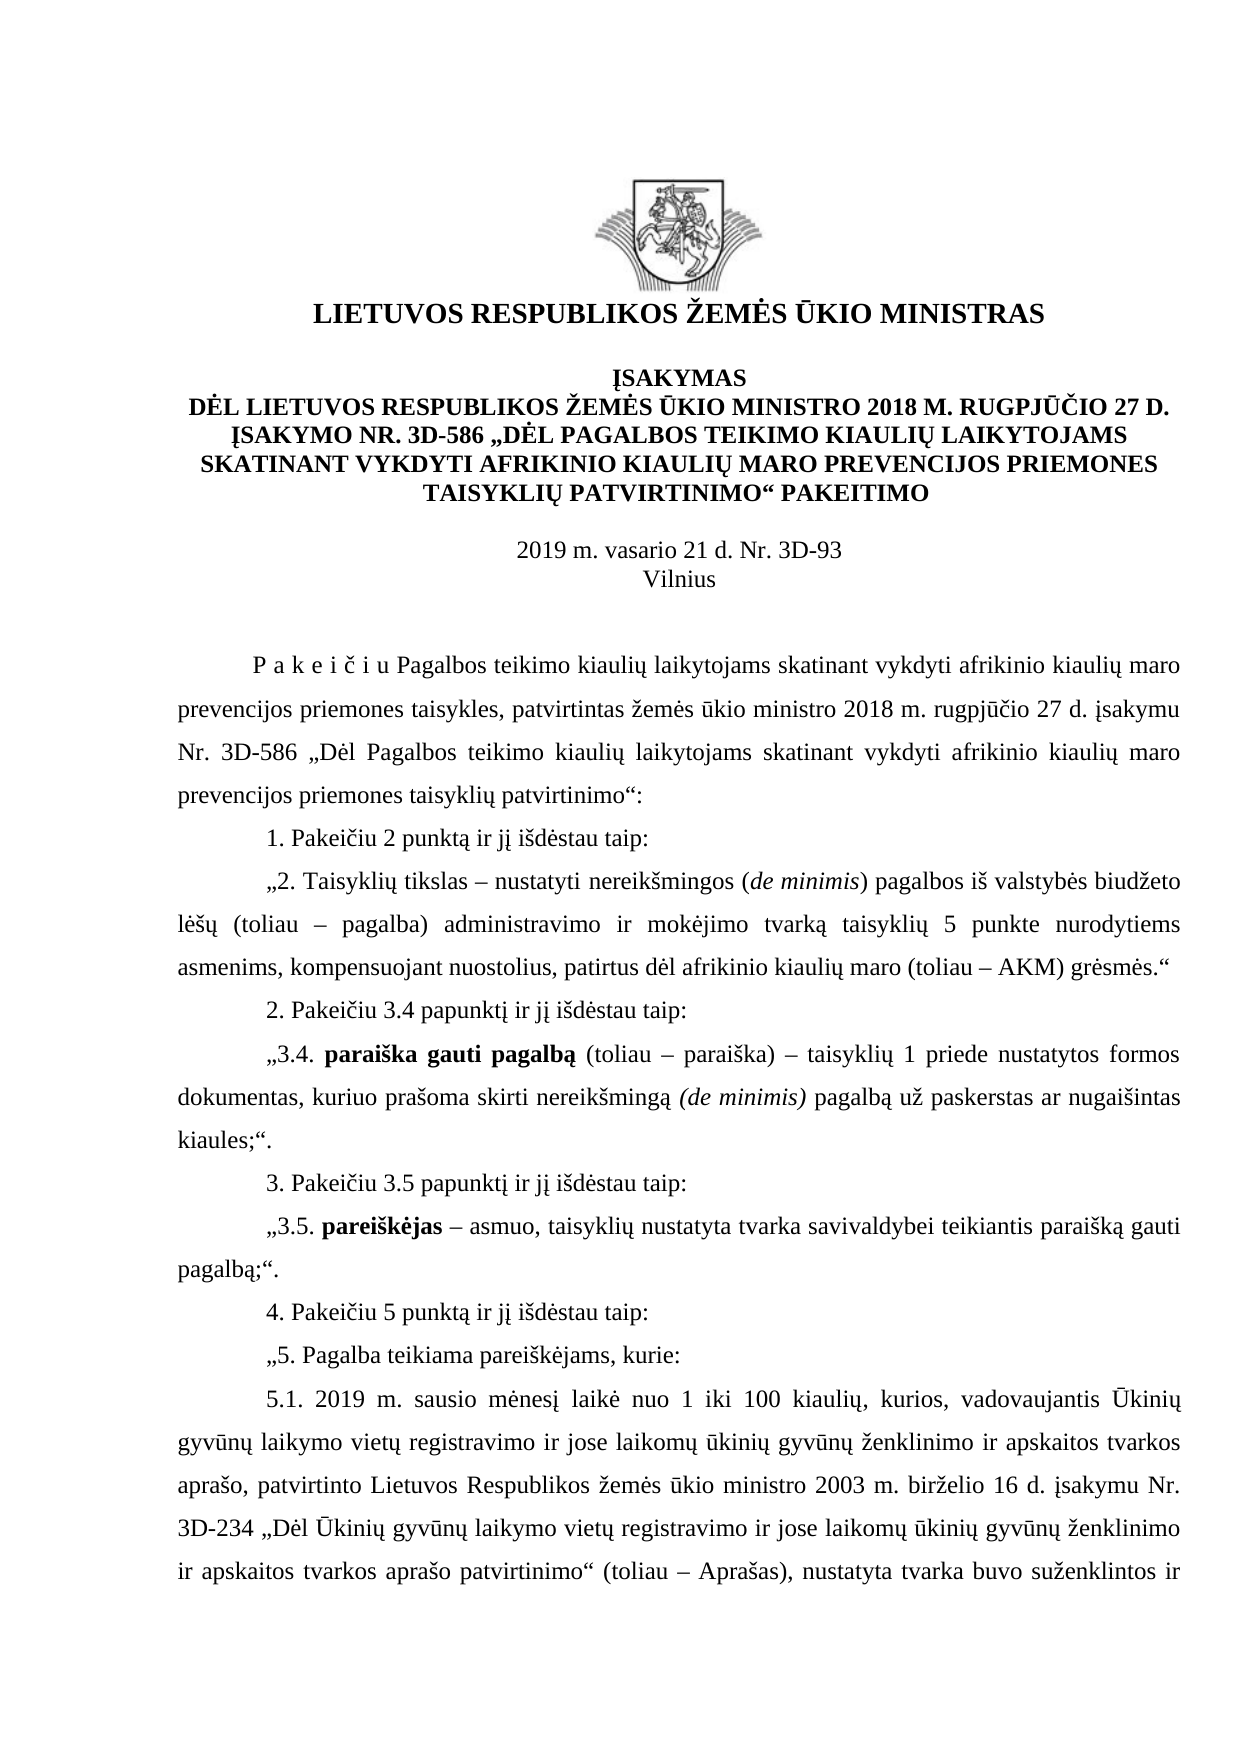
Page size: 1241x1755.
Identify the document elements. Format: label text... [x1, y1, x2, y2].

text „5. Pagalba teikiama pareiškėjams, kurie: [177, 1341, 1181, 1369]
text DĖL LIETUVOS RESPUBLIKOS ŽEMĖS ŪKIO MINISTRO 2018 M. RUGPJŪČIO 27 D. ĮSAKYMO NR. 3D-586 „DĖL PAGALBOS TEIKIMO KIAULIŲ LAIKYTOJAMS SKATINANT VYKDYTI AFRIKINIO KIAULIŲ MARO PREVENCIJOS PRIEMONES TAISYKLIŲ PATVIRTINIMO“ PAKEITIMO [177, 392, 1181, 507]
text LIETUVOS RESPUBLIKOS ŽEMĖS ŪKIO MINISTRAS [177, 296, 1181, 329]
text „3.4. paraiška gauti pagalbą (toliau – paraiška) – taisyklių 1 priede nustatytos formos dokumentas, kuriuo prašoma skirti nereikšmingą (de minimis) pagalbą už paskerstas ar nugaišintas kiaules;“. [177, 1039, 1181, 1154]
text 3. Pakeičiu 3.5 papunktį ir jį išdėstau taip: [177, 1168, 1181, 1197]
text Vilnius [177, 564, 1181, 593]
text 2. Pakeičiu 3.4 papunktį ir jį išdėstau taip: [177, 996, 1181, 1024]
text 2019 m. vasario 21 d. Nr. 3D-93 [177, 536, 1181, 564]
text P a k e i č i u Pagalbos teikimo kiaulių laikytojams skatinant vykdyti afrikinio kiaulių maro prevencijos priemones taisykles, patvirtintas žemės ūkio ministro 2018 m. rugpjūčio 27 d. įsakymu Nr. 3D-586 „Dėl Pagalbos teikimo kiaulių laikytojams skatinant vykdyti afrikinio kiaulių maro prevencijos priemones taisyklių patvirtinimo“: [177, 651, 1181, 809]
text 1. Pakeičiu 2 punktą ir jį išdėstau taip: [177, 823, 1181, 852]
text ĮSAKYMAS [177, 363, 1181, 392]
text „2. Taisyklių tikslas – nustatyti nereikšmingos (de minimis) pagalbos iš valstybės biudžeto lėšų (toliau – pagalba) administravimo ir mokėjimo tvarką taisyklių 5 punkte nurodytiems asmenims, kompensuojant nuostolius, patirtus dėl afrikinio kiaulių maro (toliau – AKM) grėsmės.“ [177, 866, 1181, 981]
text 5.1. 2019 m. sausio mėnesį laikė nuo 1 iki 100 kiaulių, kurios, vadovaujantis Ūkinių gyvūnų laikymo vietų registravimo ir jose laikomų ūkinių gyvūnų ženklinimo ir apskaitos tvarkos aprašo, patvirtinto Lietuvos Respublikos žemės ūkio ministro 2003 m. birželio 16 d. įsakymu Nr. 3D-234 „Dėl Ūkinių gyvūnų laikymo vietų registravimo ir jose laikomų ūkinių gyvūnų ženklinimo ir apskaitos tvarkos aprašo patvirtinimo“ (toliau – Aprašas), nustatyta tvarka buvo suženklintos ir [177, 1384, 1181, 1585]
text 4. Pakeičiu 5 punktą ir jį išdėstau taip: [177, 1297, 1181, 1326]
text „3.5. pareiškėjas – asmuo, taisyklių nustatyta tvarka savivaldybei teikiantis paraišką gauti pagalbą;“. [177, 1211, 1181, 1283]
